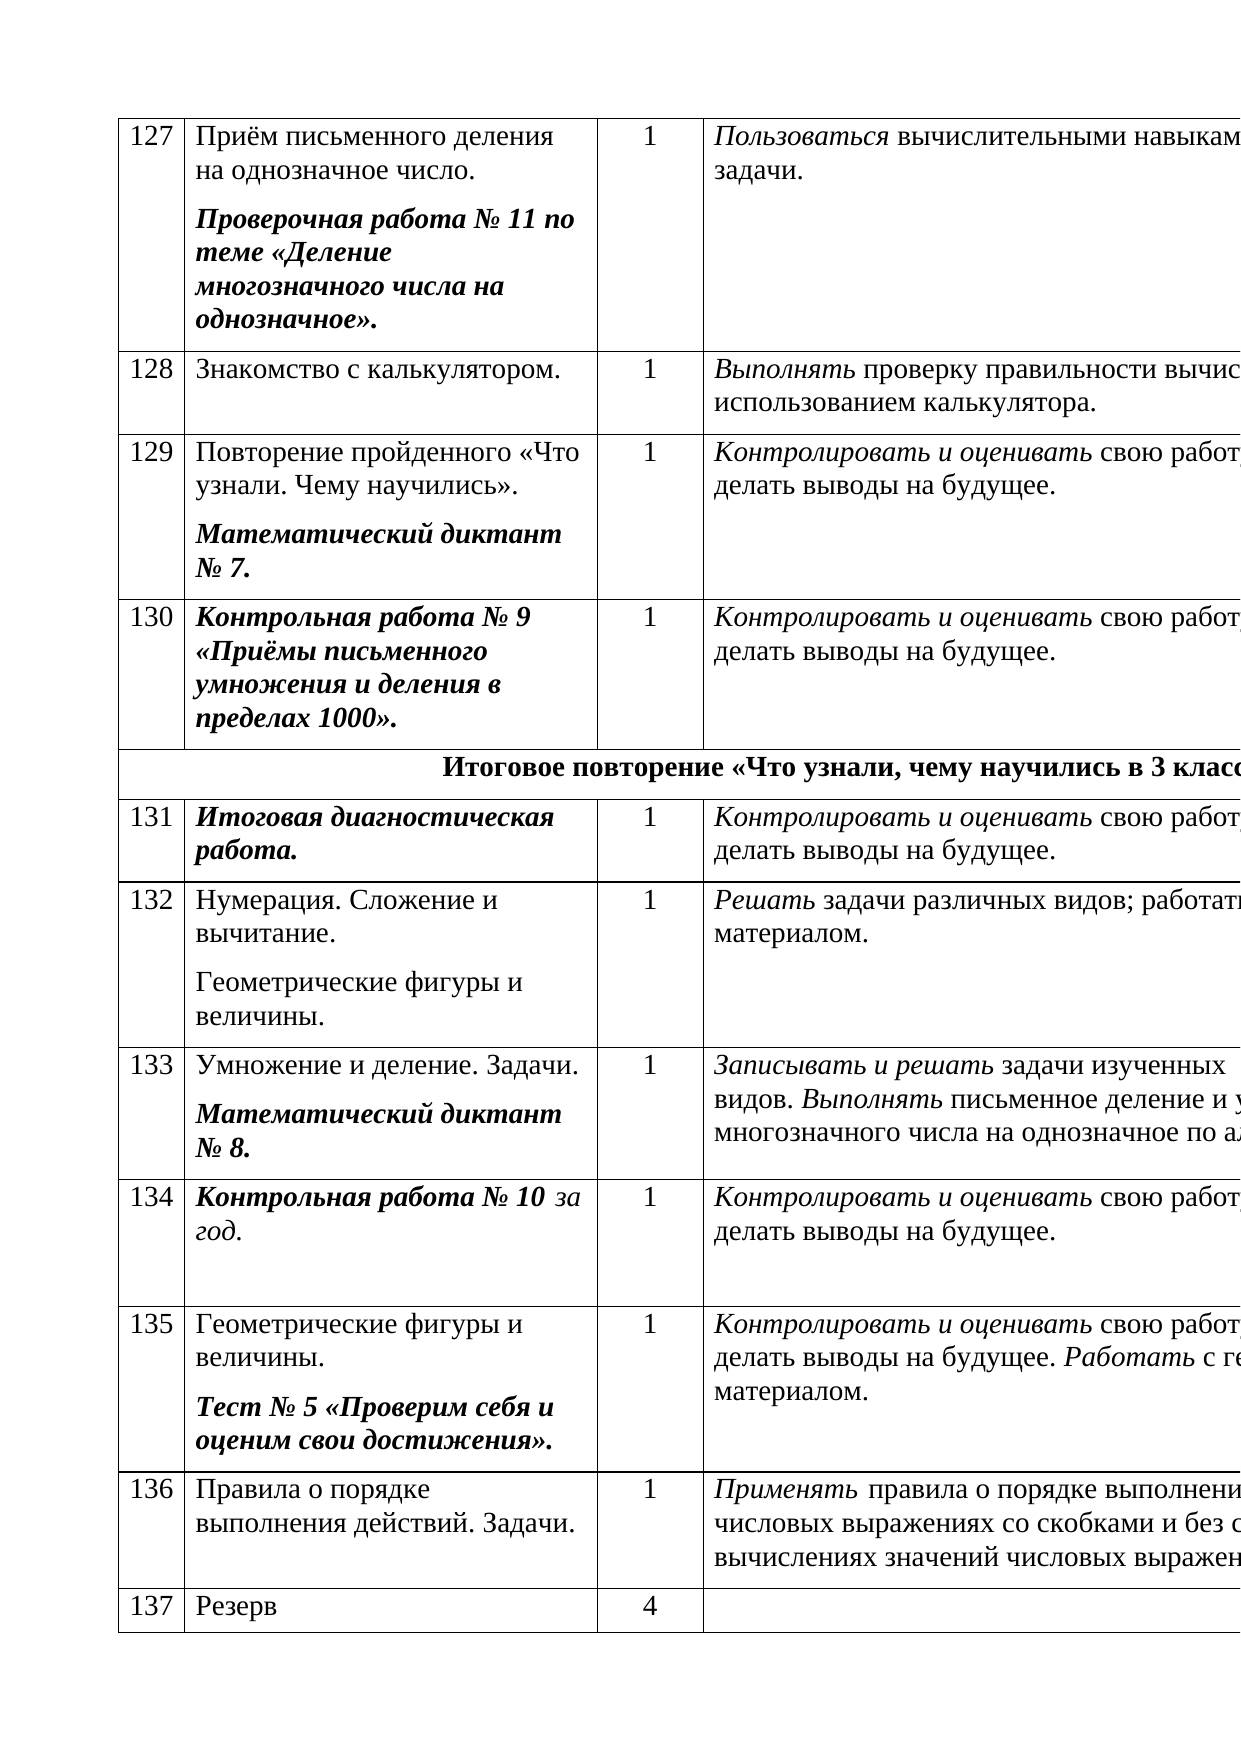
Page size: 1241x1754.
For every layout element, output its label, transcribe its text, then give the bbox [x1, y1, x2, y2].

table_cell 1 [598, 119, 703, 351]
table_cell Контролировать и оценивать свою работу, её результат, делать выводы на будущее. [704, 435, 1240, 599]
table_cell Итоговое повторение «Что узнали, чему научились в 3 классе» (6 часов) [119, 750, 1240, 799]
table_cell 130 [119, 600, 184, 749]
table_cell 132 [119, 883, 184, 1047]
table_cell 129 [119, 435, 184, 599]
table_cell Выполнять проверку правильности вычислений с использованием калькулятора. [704, 352, 1240, 434]
table_cell Геометрические фигуры и величины. Тест № 5 «Проверим себя и оценим свои достижения». [185, 1307, 597, 1471]
table_cell 1 [598, 800, 703, 881]
table_cell Пользоваться вычислительными навыками, решать составные задачи. [704, 119, 1240, 351]
table_cell 1 [598, 352, 703, 434]
table_cell 135 [119, 1307, 184, 1471]
table_cell 4 [598, 1589, 703, 1632]
table_cell 1 [598, 883, 703, 1047]
table_cell 1 [598, 1473, 703, 1588]
table_cell Повторение пройденного «Что узнали. Чему научились». Математический диктант № 7. [185, 435, 597, 599]
table_cell Контрольная работа № 10 за год. [185, 1180, 597, 1306]
table_cell Записывать и решать задачи изученных видов. Выполнять письменное деление и умножение многозначного числа на однозначное по алгоритму. [704, 1048, 1240, 1179]
table_cell 131 [119, 800, 184, 881]
table_cell 1 [598, 1048, 703, 1179]
table_cell 1 [598, 1307, 703, 1471]
table_cell 137- [119, 1589, 184, 1632]
table_cell Применять правила о порядке выполнения действий в числовых выражениях со скобками и без скобок при вычислениях значений числовых выражений. [704, 1473, 1240, 1588]
table_cell Знакомство с калькулятором. [185, 352, 597, 434]
table_cell 1 [598, 600, 703, 749]
table_cell Контрольная работа № 9 «Приёмы письменного умножения и деления в пределах 1000». [185, 600, 597, 749]
table_cell 134 [119, 1180, 184, 1306]
table_cell Контролировать и оценивать свою работу, её результат, делать выводы на будущее. [704, 1180, 1240, 1306]
table_cell Нумерация. Сложение и вычитание. Геометрические фигуры и величины. [185, 883, 597, 1047]
table_cell Контролировать и оценивать свою работу, её результат, делать выводы на будущее. Работать с геометрическим материалом. [704, 1307, 1240, 1471]
table_cell Решать задачи различных видов; работать с геометрическим материалом. [704, 883, 1240, 1047]
table_cell 127 [119, 119, 184, 351]
table_cell 1 [598, 1180, 703, 1306]
table_cell Резерв [185, 1589, 597, 1632]
table_cell 128 [119, 352, 184, 434]
table_cell Приём письменного деления на однозначное число. Проверочная работа № 11 по теме «Деление многозначного числа на однозначное». [185, 119, 597, 351]
table_cell 133 [119, 1048, 184, 1179]
table_cell Итоговая диагностическая работа. [185, 800, 597, 881]
table_cell Контролировать и оценивать свою работу, её результат, делать выводы на будущее. [704, 800, 1240, 881]
table_cell Умножение и деление. Задачи. Математический диктант № 8. [185, 1048, 597, 1179]
table_cell 136 [119, 1473, 184, 1588]
table_cell 1 [598, 435, 703, 599]
table_cell [704, 1589, 1240, 1632]
table_cell Контролировать и оценивать свою работу, её результат, делать выводы на будущее. [704, 600, 1240, 749]
table_cell Правила о порядке выполнения действий. Задачи. [185, 1473, 597, 1588]
